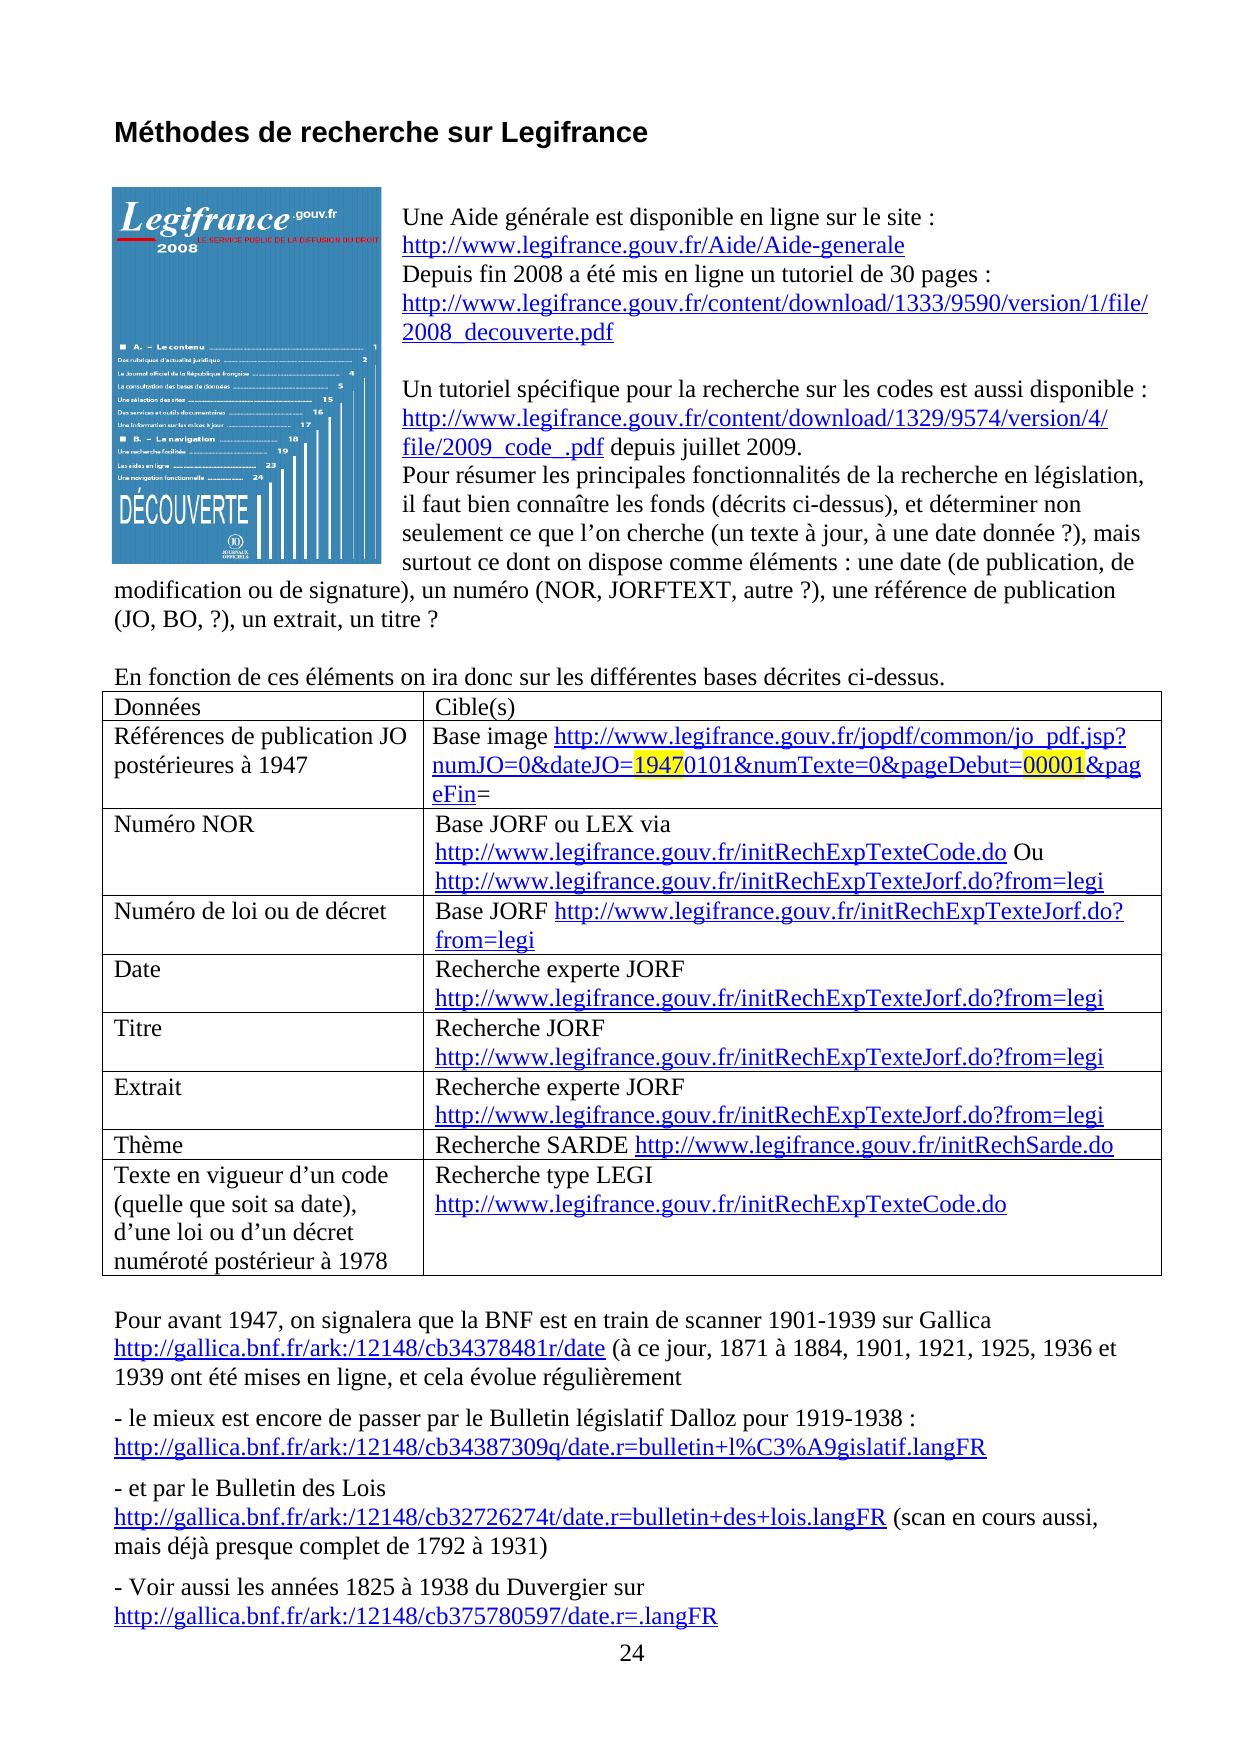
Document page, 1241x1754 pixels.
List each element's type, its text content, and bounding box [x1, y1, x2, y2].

text Une Aide générale est disponible en ligne sur le site : http://www.legifrance.gouv.fr/Aide/Aide-generale [383, 202, 1150, 259]
table_cell Recherche JORF http://www.legifrance.gouv.fr/initRechExpTexteJorf.do?from=legi [424, 1013, 1161, 1071]
subtitle Méthodes de recherche sur Legifrance [114, 114, 1150, 148]
table_cell Extrait [103, 1072, 423, 1129]
table_cell Base JORF ou LEX via http://www.legifrance.gouv.fr/initRechExpTexteCode.do Ou http://www.legifrance.gouv.fr/initRechExpTexteJorf.do?from=legi [424, 809, 1161, 895]
text Un tutoriel spécifique pour la recherche sur les codes est aussi disponible : http://www.legifrance.gouv.fr/content/download/1329/9574/version/4/ file/2009_code_.pdf depuis juillet 2009. [383, 374, 1150, 461]
table_cell Texte en vigueur d’un code (quelle que soit sa date), d’une loi ou d’un décret numéroté postérieur à 1978 [103, 1160, 423, 1275]
text Pour résumer les principales fonctionnalités de la recherche en législation, il faut bien connaître les fonds (décrits ci-dessus), et déterminer non seulement ce que l’on cherche (un texte à jour, à une date donnée ?), mais surtout ce dont on dispose comme éléments : une date (de publication, de modification ou de signature), un numéro (NOR, JORFTEXT, autre ?), une référence de publication (JO, BO, ?), un extrait, un titre ? [114, 461, 1150, 633]
text - Voir aussi les années 1825 à 1938 du Duvergier sur http://gallica.bnf.fr/ark:/12148/cb375780597/date.r=.langFR [114, 1572, 1150, 1630]
text - le mieux est encore de passer par le Bulletin législatif Dalloz pour 1919-1938 : http://gallica.bnf.fr/ark:/12148/cb34387309q/date.r=bulletin+l%C3%A9gislatif.langFR [114, 1403, 1150, 1461]
table_cell Recherche experte JORF http://www.legifrance.gouv.fr/initRechExpTexteJorf.do?from=legi [424, 955, 1161, 1012]
table_header Cible(s) [424, 692, 1161, 720]
table_cell Titre [103, 1013, 423, 1071]
table_cell Numéro NOR [103, 809, 423, 895]
table_header Données [103, 692, 423, 720]
table_cell Références de publication JO postérieures à 1947 [103, 721, 423, 808]
table_cell Date [103, 955, 423, 1012]
text Depuis fin 2008 a été mis en ligne un tutoriel de 30 pages : http://www.legifrance.gouv.fr/content/download/1333/9590/version/1/file/ 2008_decouverte.pdf [383, 259, 1150, 346]
table_cell Thème [103, 1130, 423, 1159]
text En fonction de ces éléments on ira donc sur les différentes bases décrites ci-dessus. [114, 662, 1150, 691]
table_cell Recherche experte JORF http://www.legifrance.gouv.fr/initRechExpTexteJorf.do?from=legi [424, 1072, 1161, 1129]
table_cell Recherche type LEGI http://www.legifrance.gouv.fr/initRechExpTexteCode.do [424, 1160, 1161, 1275]
text - et par le Bulletin des Lois http://gallica.bnf.fr/ark:/12148/cb32726274t/date.r=bulletin+des+lois.langFR (scan en cours aussi, mais déjà presque complet de 1792 à 1931) [114, 1473, 1150, 1560]
text Pour avant 1947, on signalera que la BNF est en train de scanner 1901-1939 sur Gallica http://gallica.bnf.fr/ark:/12148/cb34378481r/date (à ce jour, 1871 à 1884, 1901, 1921, 1925, 1936 et 1939 ont été mises en ligne, et cela évolue régulièrement [114, 1305, 1150, 1391]
table_cell Recherche SARDE http://www.legifrance.gouv.fr/initRechSarde.do [424, 1130, 1161, 1159]
table_cell Numéro de loi ou de décret [103, 896, 423, 953]
table_cell Base JORF http://www.legifrance.gouv.fr/initRechExpTexteJorf.do?from=legi [424, 896, 1161, 953]
table_cell Base image http://www.legifrance.gouv.fr/jopdf/common/jo_pdf.jsp?numJO=0&dateJO=19470101&numTexte=0&pageDebut=00001&pageFin= [424, 721, 1161, 808]
